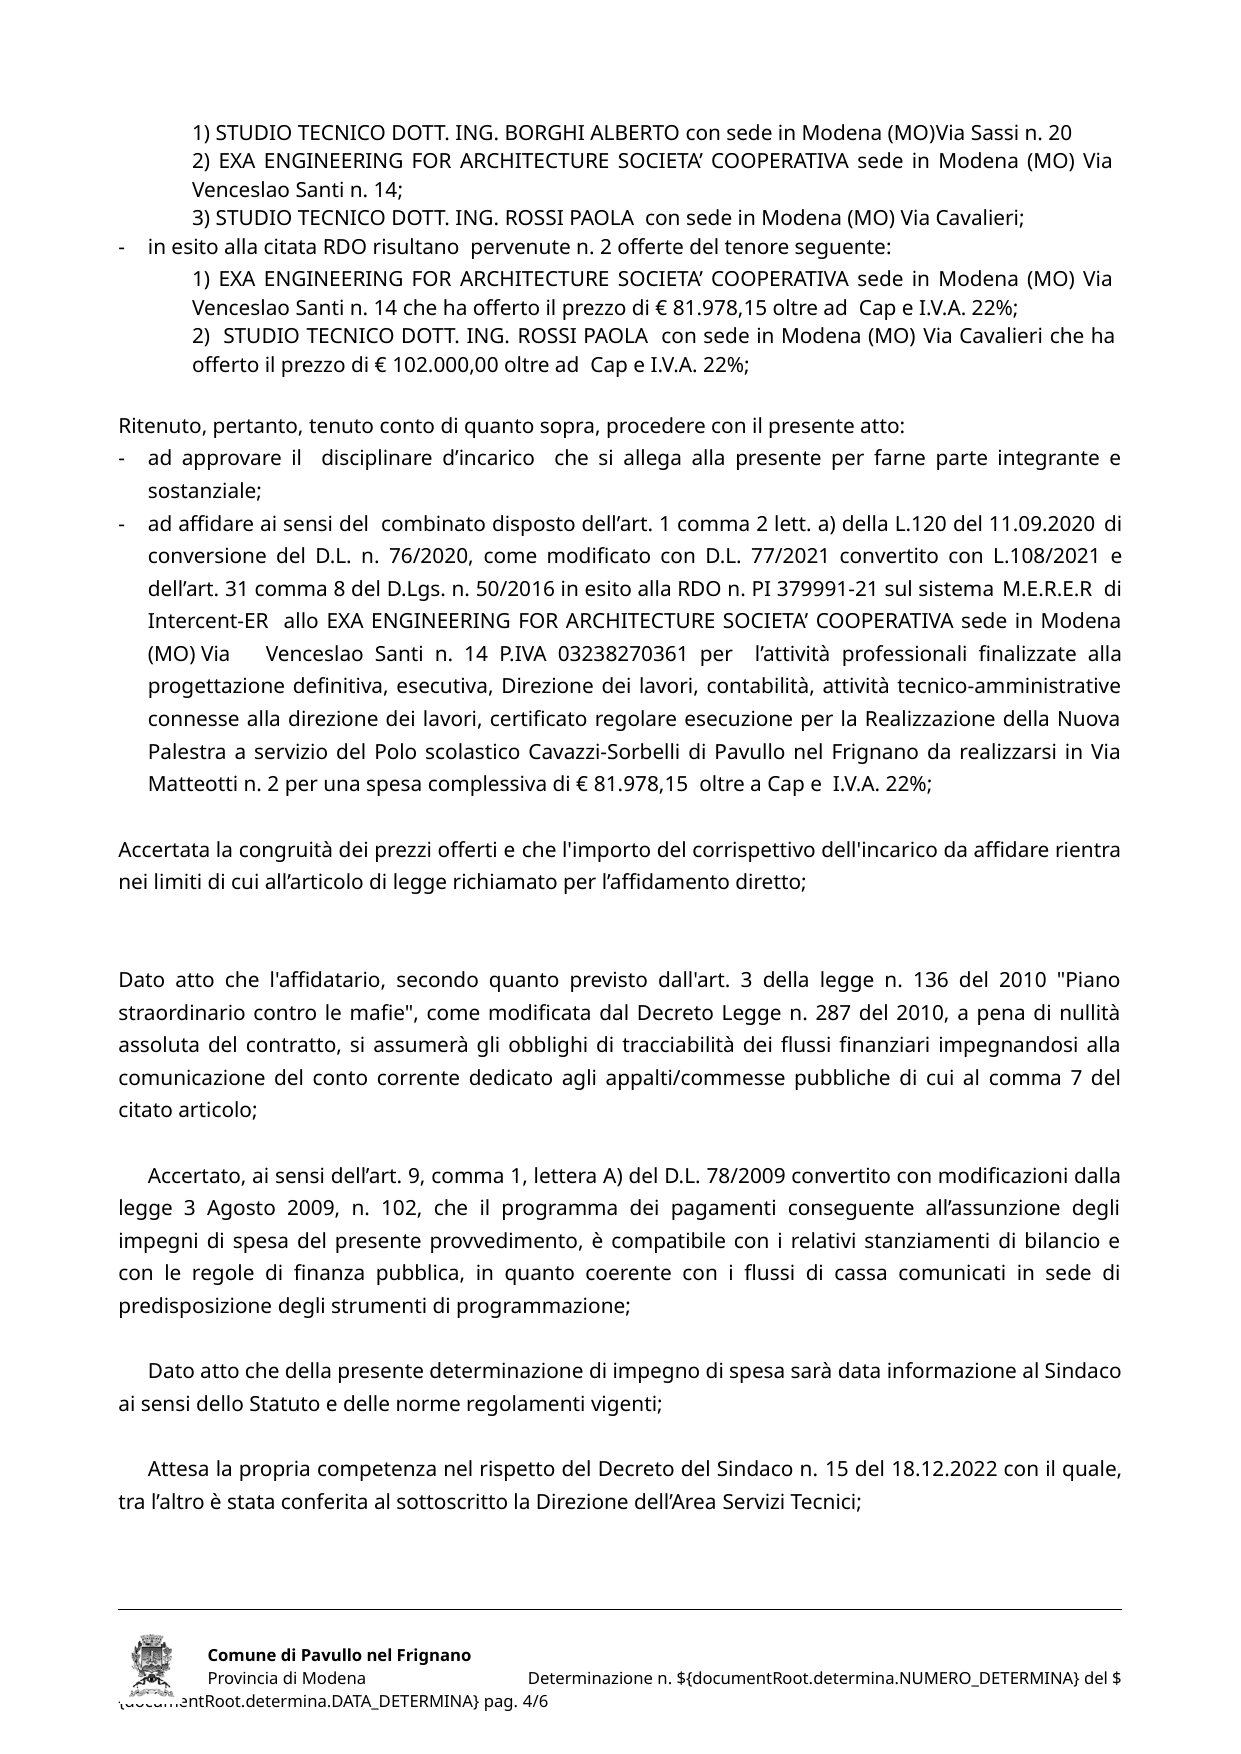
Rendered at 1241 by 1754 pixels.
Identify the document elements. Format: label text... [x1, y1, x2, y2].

text 1) EXA ENGINEERING FOR ARCHITECTURE SOCIETA’ COOPERATIVA sede in Modena (MO) Via Venceslao Santi n. 14 che ha offerto il prezzo di € 81.978,15 oltre ad Cap e I.V.A. 22%; [118, 264, 1122, 321]
text 1) STUDIO TECNICO DOTT. ING. BORGHI ALBERTO con sede in Modena (MO)Via Sassi n. 20 [118, 118, 1122, 147]
list ad approvare il disciplinare d’incarico che si allega alla presente per farne parte integrante e sostanziale; [118, 443, 1122, 504]
text Attesa la propria competenza nel rispetto del Decreto del Sindaco n. 15 del 18.12.2022 con il quale, tra l’altro è stata conferita al sottoscritto la Direzione dell’Area Servizi Tecnici; [118, 1454, 1122, 1515]
text Accertato, ai sensi dell’art. 9, comma 1, lettera A) del D.L. 78/2009 convertito con modificazioni dalla legge 3 Agosto 2009, n. 102, che il programma dei pagamenti conseguente all’assunzione degli impegni di spesa del presente provvedimento, è compatibile con i relativi stanziamenti di bilancio e con le regole di finanza pubblica, in quanto coerente con i flussi di cassa comunicati in sede di predisposizione degli strumenti di programmazione; [118, 1161, 1122, 1319]
list in esito alla citata RDO risultano pervenute n. 2 offerte del tenore seguente: [118, 232, 1122, 260]
list ad affidare ai sensi del combinato disposto dell’art. 1 comma 2 lett. a) della L.120 del 11.09.2020 di conversione del D.L. n. 76/2020, come modificato con D.L. 77/2021 convertito con L.108/2021 e dell’art. 31 comma 8 del D.Lgs. n. 50/2016 in esito alla RDO n. PI 379991-21 sul sistema M.E.R.E.R di Intercent-ER allo EXA ENGINEERING FOR ARCHITECTURE SOCIETA’ COOPERATIVA sede in Modena (MO) Via Venceslao Santi n. 14 P.IVA 03238270361 per l’attività professionali finalizzate alla progettazione definitiva, esecutiva, Direzione dei lavori, contabilità, attività tecnico-amministrative connesse alla direzione dei lavori, certificato regolare esecuzione per la Realizzazione della Nuova Palestra a servizio del Polo scolastico Cavazzi-Sorbelli di Pavullo nel Frignano da realizzarsi in Via Matteotti n. 2 per una spesa complessiva di € 81.978,15 oltre a Cap e I.V.A. 22%; [118, 509, 1122, 798]
text 2) EXA ENGINEERING FOR ARCHITECTURE SOCIETA’ COOPERATIVA sede in Modena (MO) Via Venceslao Santi n. 14; [118, 147, 1122, 203]
list Accertata la congruità dei prezzi offerti e che l'importo del corrispettivo dell'incarico da affidare rientra nei limiti di cui all’articolo di legge richiamato per l’affidamento diretto; [118, 835, 1122, 896]
text Dato atto che della presente determinazione di impegno di spesa sarà data informazione al Sindaco ai sensi dello Statuto e delle norme regolamenti vigenti; [118, 1356, 1122, 1417]
picture [120, 1631, 183, 1704]
list Dato atto che l'affidatario, secondo quanto previsto dall'art. 3 della legge n. 136 del 2010 "Piano straordinario contro le mafie", come modificata dal Decreto Legge n. 287 del 2010, a pena di nullità assoluta del contratto, si assumerà gli obblighi di tracciabilità dei flussi finanziari impegnandosi alla comunicazione del conto corrente dedicato agli appalti/commesse pubbliche di cui al comma 7 del citato articolo; [118, 965, 1122, 1124]
list Ritenuto, pertanto, tenuto conto di quanto sopra, procedere con il presente atto: [118, 411, 1122, 439]
text 3) STUDIO TECNICO DOTT. ING. ROSSI PAOLA con sede in Modena (MO) Via Cavalieri; [118, 203, 1122, 232]
text 2) STUDIO TECNICO DOTT. ING. ROSSI PAOLA con sede in Modena (MO) Via Cavalieri che ha offerto il prezzo di € 102.000,00 oltre ad Cap e I.V.A. 22%; [118, 321, 1122, 378]
